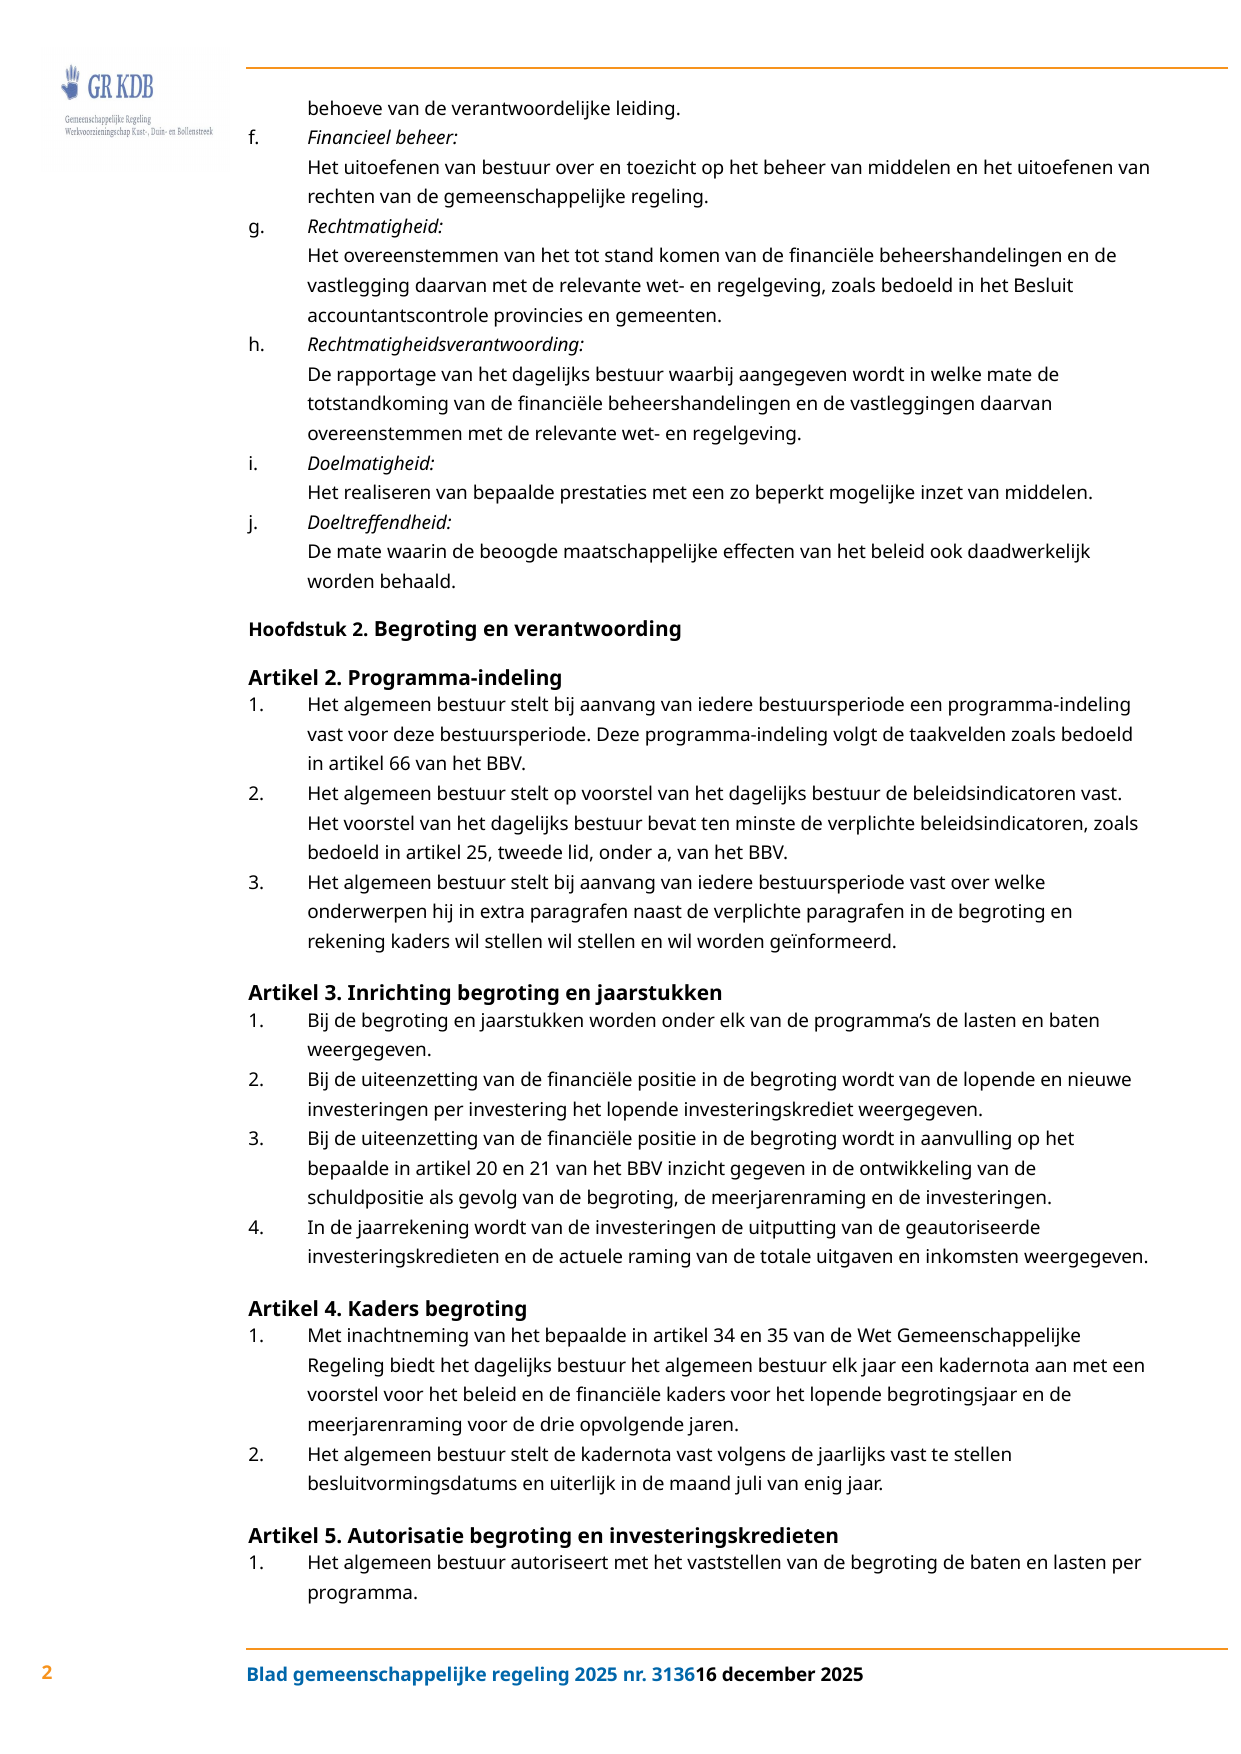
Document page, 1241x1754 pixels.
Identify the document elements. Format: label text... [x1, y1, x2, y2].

list Rechtmatigheid: [248, 213, 1152, 239]
list behoeve van de verantwoordelijke leiding. [248, 95, 1152, 121]
list Het algemeen bestuur stelt de kadernota vast volgens de jaarlijks vast te stellen besluitvormingsdatums en uiterlijk in de maand juli van enig jaar. [248, 1441, 1152, 1496]
list Bij de begroting en jaarstukken worden onder elk van de programma’s de lasten en baten weergegeven. [248, 1007, 1152, 1062]
list Met inachtneming van het bepaalde in artikel 34 en 35 van de Wet Gemeenschappelijke Regeling biedt het dagelijks bestuur het algemeen bestuur elk jaar een kadernota aan met een voorstel voor het beleid en de financiële kaders voor het lopende begrotingsjaar en de meerjarenraming voor de drie opvolgende jaren. [248, 1322, 1152, 1437]
list Bij de uiteenzetting van de financiële positie in de begroting wordt in aanvulling op het bepaalde in artikel 20 en 21 van het BBV inzicht gegeven in de ontwikkeling van de schuldpositie als gevolg van de begroting, de meerjarenraming en de investeringen. [248, 1125, 1152, 1210]
text Artikel 5. Autorisatie begroting en investeringskredieten [248, 1521, 1152, 1549]
list Doeltreffendheid: [248, 509, 1152, 535]
list De mate waarin de beoogde maatschappelijke effecten van het beleid ook daadwerkelijk worden behaald. [248, 538, 1152, 594]
list Het overeenstemmen van het tot stand komen van de financiële beheershandelingen en de vastlegging daarvan met de relevante wet- en regelgeving, zoals bedoeld in het Besluit accountantscontrole provincies en gemeenten. [248, 243, 1152, 328]
text Artikel 4. Kaders begroting [248, 1294, 1152, 1322]
list Bij de uiteenzetting van de financiële positie in de begroting wordt van de lopende en nieuwe investeringen per investering het lopende investeringskrediet weergegeven. [248, 1066, 1152, 1121]
list Het algemeen bestuur autoriseert met het vaststellen van de begroting de baten en lasten per programma. [248, 1549, 1152, 1604]
text Artikel 2. Programma-indeling [248, 663, 1152, 691]
list Het algemeen bestuur stelt bij aanvang van iedere bestuursperiode een programma-indeling vast voor deze bestuursperiode. Deze programma-indeling volgt de taakvelden zoals bedoeld in artikel 66 van het BBV. [248, 691, 1152, 776]
picture [41, 47, 231, 172]
list De rapportage van het dagelijks bestuur waarbij aangegeven wordt in welke mate de totstandkoming van de financiële beheershandelingen en de vastleggingen daarvan overeenstemmen met de relevante wet- en regelgeving. [248, 361, 1152, 446]
list Doelmatigheid: [248, 450, 1152, 476]
list Financieel beheer: [248, 124, 1152, 150]
list Het algemeen bestuur stelt op voorstel van het dagelijks bestuur de beleidsindicatoren vast. Het voorstel van het dagelijks bestuur bevat ten minste de verplichte beleidsindicatoren, zoals bedoeld in artikel 25, tweede lid, onder a, van het BBV. [248, 780, 1152, 865]
text Artikel 3. Inrichting begroting en jaarstukken [248, 978, 1152, 1007]
list Het algemeen bestuur stelt bij aanvang van iedere bestuursperiode vast over welke onderwerpen hij in extra paragrafen naast de verplichte paragrafen in de begroting en rekening kaders wil stellen wil stellen en wil worden geïnformeerd. [248, 869, 1152, 954]
text Hoofdstuk 2. Begroting en verantwoording [248, 614, 1152, 642]
list Het realiseren van bepaalde prestaties met een zo beperkt mogelijke inzet van middelen. [248, 479, 1152, 505]
list Het uitoefenen van bestuur over en toezicht op het beheer van middelen en het uitoefenen van rechten van de gemeenschappelijke regeling. [248, 154, 1152, 209]
list Rechtmatigheidsverantwoording: [248, 331, 1152, 357]
list In de jaarrekening wordt van de investeringen de uitputting van de geautoriseerde investeringskredieten en de actuele raming van de totale uitgaven en inkomsten weergegeven. [248, 1214, 1152, 1269]
